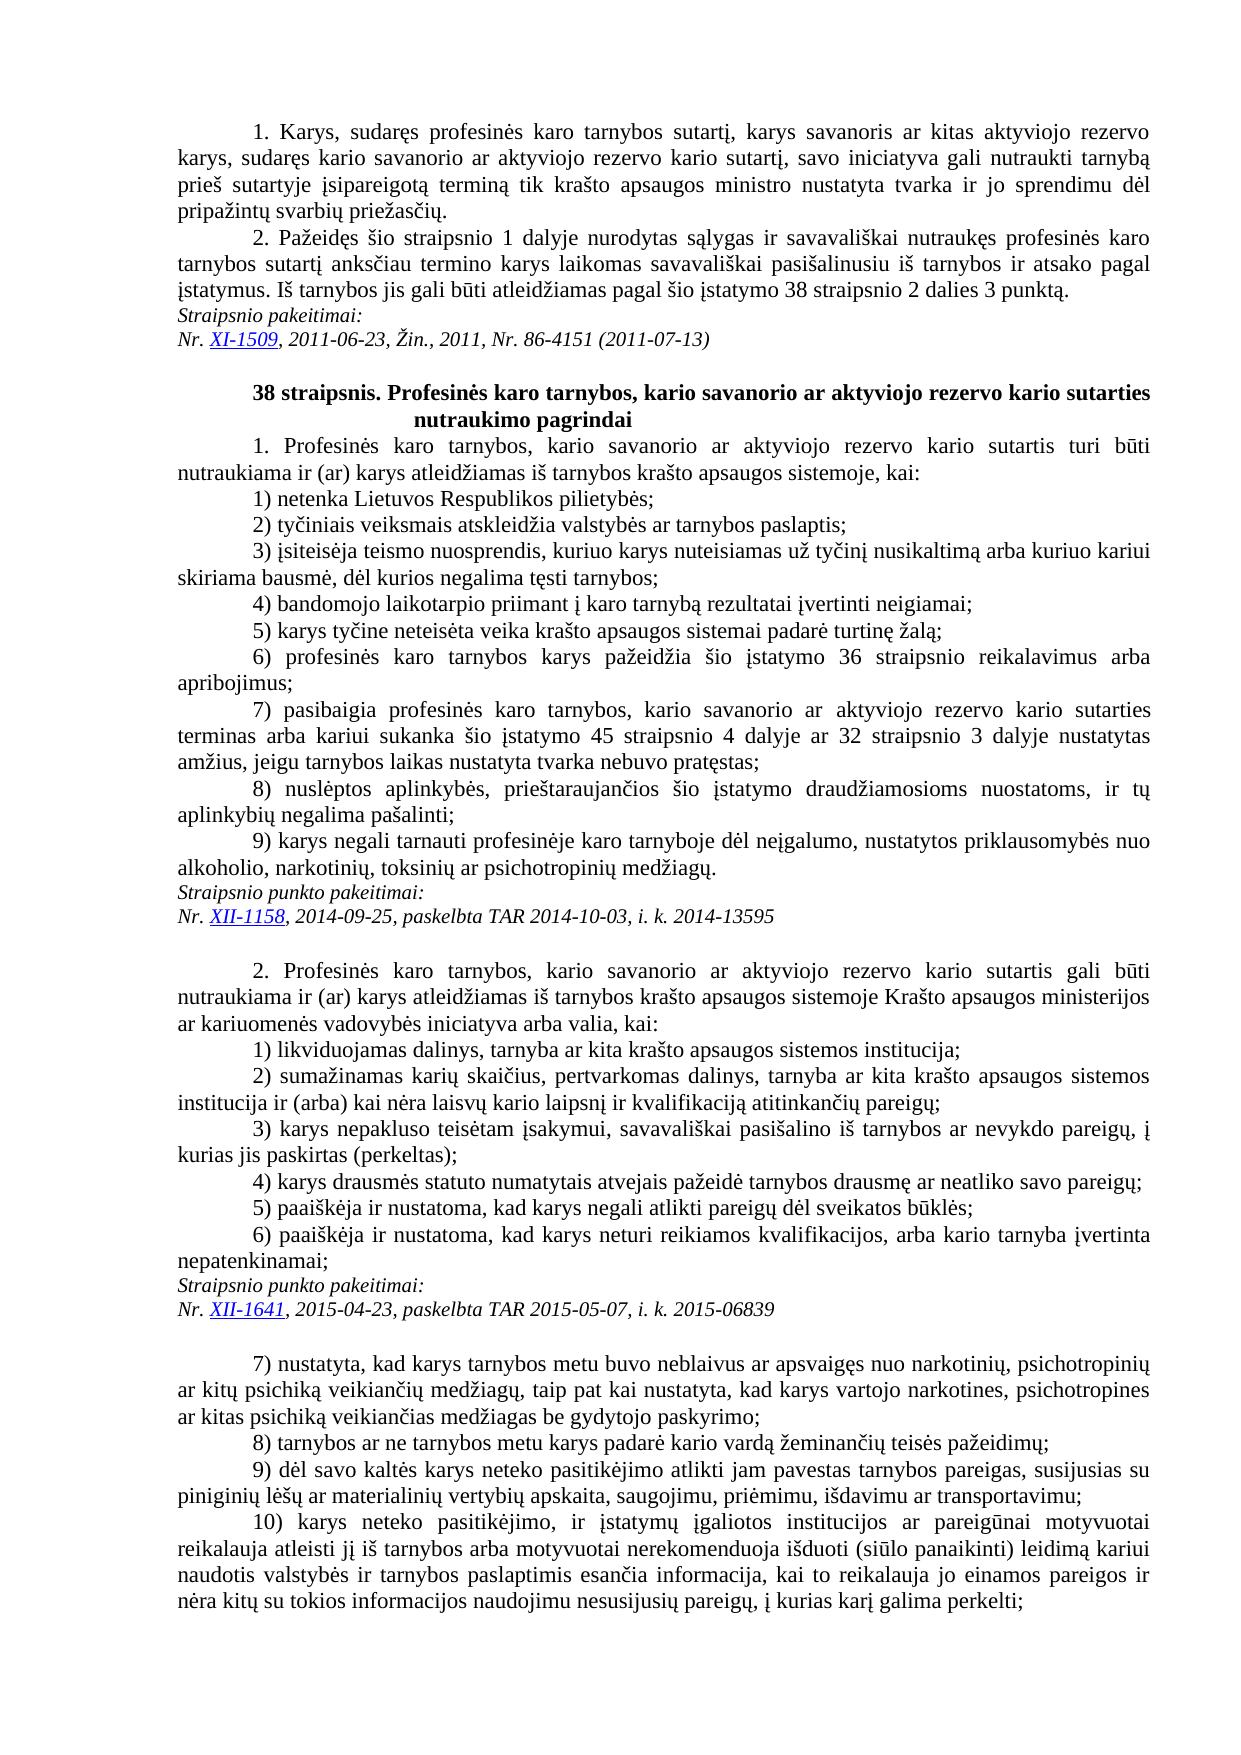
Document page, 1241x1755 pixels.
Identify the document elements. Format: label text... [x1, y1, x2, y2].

text 2. Pažeidęs šio straipsnio 1 dalyje nurodytas sąlygas ir savavališkai nutraukęs profesinės karo tarnybos sutartį anksčiau termino karys laikomas savavališkai pasišalinusiu iš tarnybos ir atsako pagal įstatymus. Iš tarnybos jis gali būti atleidžiamas pagal šio įstatymo 38 straipsnio 2 dalies 3 punktą. [177, 223, 1152, 303]
text 3) karys nepakluso teisėtam įsakymui, savavališkai pasišalino iš tarnybos ar nevykdo pareigų, į kurias jis paskirtas (perkeltas); [177, 1115, 1152, 1168]
text Straipsnio punkto pakeitimai: [177, 1273, 1152, 1297]
text 1. Profesinės karo tarnybos, kario savanorio ar aktyviojo rezervo kario sutartis turi būti nutraukiama ir (ar) karys atleidžiamas iš tarnybos krašto apsaugos sistemoje, kai: [177, 432, 1152, 485]
text 7) nustatyta, kad karys tarnybos metu buvo neblaivus ar apsvaigęs nuo narkotinių, psichotropinių ar kitų psichiką veikiančių medžiagų, taip pat kai nustatyta, kad karys vartojo narkotines, psichotropines ar kitas psichiką veikiančias medžiagas be gydytojo paskyrimo; [177, 1350, 1152, 1429]
text 5) paaiškėja ir nustatoma, kad karys negali atlikti pareigų dėl sveikatos būklės; [177, 1194, 1152, 1221]
text 6) profesinės karo tarnybos karys pažeidžia šio įstatymo 36 straipsnio reikalavimus arba apribojimus; [177, 643, 1152, 696]
text 10) karys neteko pasitikėjimo, ir įstatymų įgaliotos institucijos ar pareigūnai motyvuotai reikalauja atleisti jį iš tarnybos arba motyvuotai nerekomenduoja išduoti (siūlo panaikinti) leidimą kariui naudotis valstybės ir tarnybos paslaptimis esančia informacija, kai to reikalauja jo einamos pareigos ir nėra kitų su tokios informacijos naudojimu nesusijusių pareigų, į kurias karį galima perkelti; [177, 1508, 1152, 1614]
text 2) tyčiniais veiksmais atskleidžia valstybės ar tarnybos paslaptis; [177, 511, 1152, 538]
text 6) paaiškėja ir nustatoma, kad karys neturi reikiamos kvalifikacijos, arba kario tarnyba įvertinta nepatenkinamai; [177, 1221, 1152, 1273]
text Straipsnio pakeitimai: [177, 303, 1152, 327]
text Straipsnio punkto pakeitimai: [177, 880, 1152, 904]
text Nr. XII-1158, 2014-09-25, paskelbta TAR 2014-10-03, i. k. 2014-13595 [177, 904, 1152, 928]
text 3) įsiteisėja teismo nuosprendis, kuriuo karys nuteisiamas už tyčinį nusikaltimą arba kuriuo kariui skiriama bausmė, dėl kurios negalima tęsti tarnybos; [177, 538, 1152, 590]
text 7) pasibaigia profesinės karo tarnybos, kario savanorio ar aktyviojo rezervo kario sutarties terminas arba kariui sukanka šio įstatymo 45 straipsnio 4 dalyje ar 32 straipsnio 3 dalyje nustatytas amžius, jeigu tarnybos laikas nustatyta tvarka nebuvo pratęstas; [177, 696, 1152, 775]
text 5) karys tyčine neteisėta veika krašto apsaugos sistemai padarė turtinę žalą; [177, 617, 1152, 643]
text 2) sumažinamas karių skaičius, pertvarkomas dalinys, tarnyba ar kita krašto apsaugos sistemos institucija ir (arba) kai nėra laisvų kario laipsnį ir kvalifikaciją atitinkančių pareigų; [177, 1062, 1152, 1115]
text Nr. XI-1509, 2011-06-23, Žin., 2011, Nr. 86-4151 (2011-07-13) [177, 327, 1152, 351]
text 8) nuslėptos aplinkybės, prieštaraujančios šio įstatymo draudžiamosioms nuostatoms, ir tų aplinkybių negalima pašalinti; [177, 775, 1152, 827]
text 9) karys negali tarnauti profesinėje karo tarnyboje dėl neįgalumo, nustatytos priklausomybės nuo alkoholio, narkotinių, toksinių ar psichotropinių medžiagų. [177, 827, 1152, 880]
text 1) likviduojamas dalinys, tarnyba ar kita krašto apsaugos sistemos institucija; [177, 1036, 1152, 1062]
text 1) netenka Lietuvos Respublikos pilietybės; [177, 485, 1152, 511]
text 4) bandomojo laikotarpio priimant į karo tarnybą rezultatai įvertinti neigiamai; [177, 590, 1152, 617]
text 2. Profesinės karo tarnybos, kario savanorio ar aktyviojo rezervo kario sutartis gali būti nutraukiama ir (ar) karys atleidžiamas iš tarnybos krašto apsaugos sistemoje Krašto apsaugos ministerijos ar kariuomenės vadovybės iniciatyva arba valia, kai: [177, 957, 1152, 1036]
text 1. Karys, sudaręs profesinės karo tarnybos sutartį, karys savanoris ar kitas aktyviojo rezervo karys, sudaręs kario savanorio ar aktyviojo rezervo kario sutartį, savo iniciatyva gali nutraukti tarnybą prieš sutartyje įsipareigotą terminą tik krašto apsaugos ministro nustatyta tvarka ir jo sprendimu dėl pripažintų svarbių priežasčių. [177, 118, 1152, 223]
text 4) karys drausmės statuto numatytais atvejais pažeidė tarnybos drausmę ar neatliko savo pareigų; [177, 1168, 1152, 1194]
text 38 straipsnis. Profesinės karo tarnybos, kario savanorio ar aktyviojo rezervo kario sutarties nutraukimo pagrindai [252, 379, 1152, 432]
text 9) dėl savo kaltės karys neteko pasitikėjimo atlikti jam pavestas tarnybos pareigas, susijusias su piniginių lėšų ar materialinių vertybių apskaita, saugojimu, priėmimu, išdavimu ar transportavimu; [177, 1456, 1152, 1508]
text 8) tarnybos ar ne tarnybos metu karys padarė kario vardą žeminančių teisės pažeidimų; [177, 1429, 1152, 1456]
text Nr. XII-1641, 2015-04-23, paskelbta TAR 2015-05-07, i. k. 2015-06839 [177, 1297, 1152, 1321]
